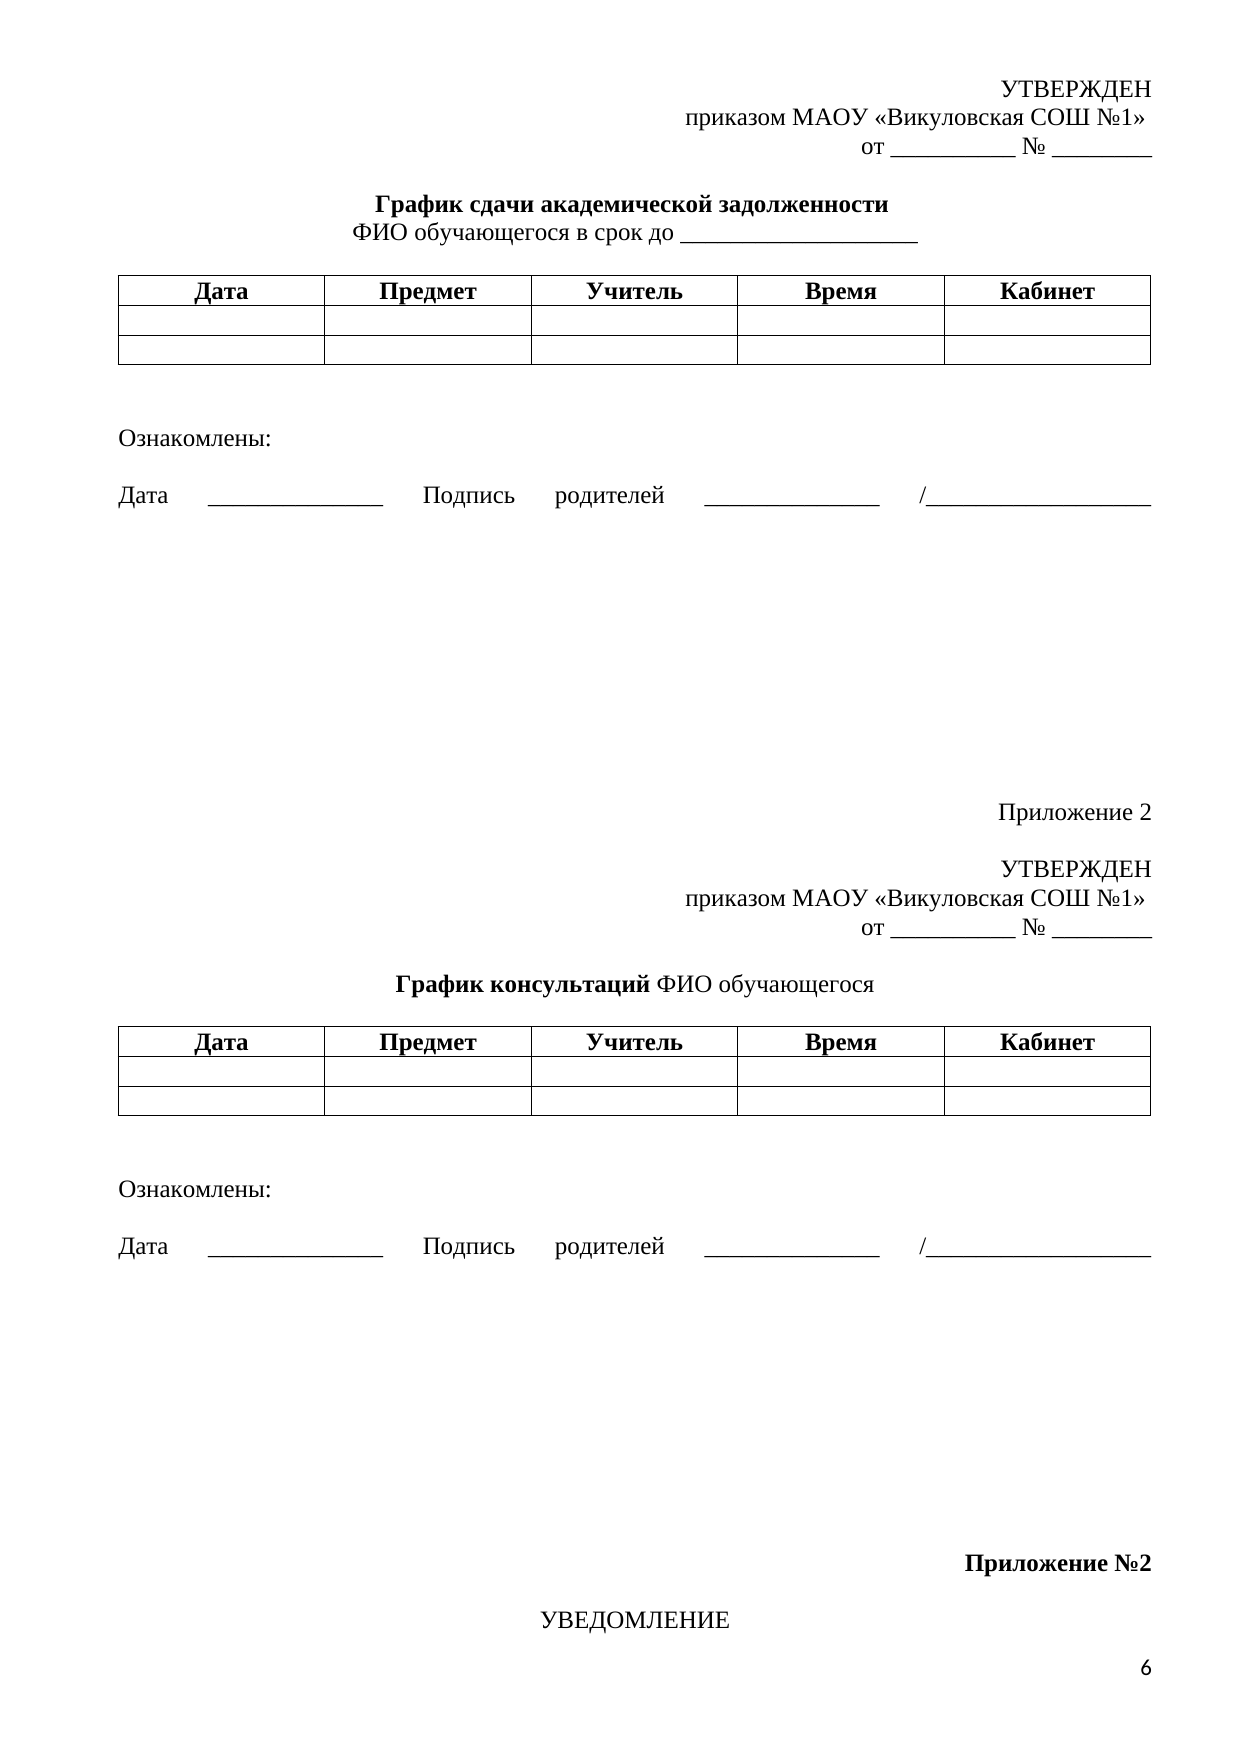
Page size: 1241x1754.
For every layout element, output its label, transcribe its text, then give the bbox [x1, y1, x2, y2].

table_header Кабинет [945, 276, 1150, 305]
text от __________ № ________ [118, 131, 1152, 160]
text УВЕДОМЛЕНИЕ [118, 1605, 1152, 1634]
table_cell [532, 1057, 737, 1086]
table_cell [945, 1087, 1150, 1115]
table_cell [738, 1057, 944, 1086]
text УТВЕРЖДЕН [118, 74, 1152, 102]
text приказом МАОУ «Викуловская СОШ №1» [118, 102, 1152, 131]
table_header Время [738, 276, 944, 305]
text приказом МАОУ «Викуловская СОШ №1» [118, 883, 1152, 912]
table_header Дата [119, 276, 324, 305]
text ФИО обучающегося в срок до ___________________ [118, 217, 1152, 275]
table_cell [945, 306, 1150, 334]
table_cell [532, 306, 737, 334]
table_cell [119, 1057, 324, 1086]
text График сдачи академической задолженности [118, 189, 1152, 217]
table_cell [325, 1057, 531, 1086]
table_header Дата [119, 1027, 324, 1056]
text УТВЕРЖДЕН [118, 854, 1152, 883]
table_cell [738, 306, 944, 334]
table_header Учитель [532, 276, 737, 305]
text График консультаций ФИО обучающегося [118, 969, 1152, 1026]
table_cell [119, 1087, 324, 1115]
table_cell [119, 306, 324, 334]
table_header Предмет [325, 276, 531, 305]
table_header Предмет [325, 1027, 531, 1056]
text Приложение №2 [118, 1548, 1152, 1576]
text Дата ______________ Подпись родителей ______________ /__________________ [118, 1231, 1152, 1289]
table_cell [119, 336, 324, 364]
text Дата ______________ Подпись родителей ______________ /__________________ [118, 480, 1152, 538]
text Ознакомлены: [118, 1174, 1152, 1203]
table_header Учитель [532, 1027, 737, 1056]
table_cell [945, 1057, 1150, 1086]
text Ознакомлены: [118, 423, 1152, 452]
table_cell [738, 336, 944, 364]
text Приложение 2 [118, 797, 1152, 825]
table_header Время [738, 1027, 944, 1056]
table_cell [532, 1087, 737, 1115]
table_cell [325, 336, 531, 364]
table_cell [532, 336, 737, 364]
table_cell [738, 1087, 944, 1115]
table_header Кабинет [945, 1027, 1150, 1056]
text от __________ № ________ [118, 912, 1152, 940]
table_cell [325, 306, 531, 334]
table_cell [325, 1087, 531, 1115]
table_cell [945, 336, 1150, 364]
